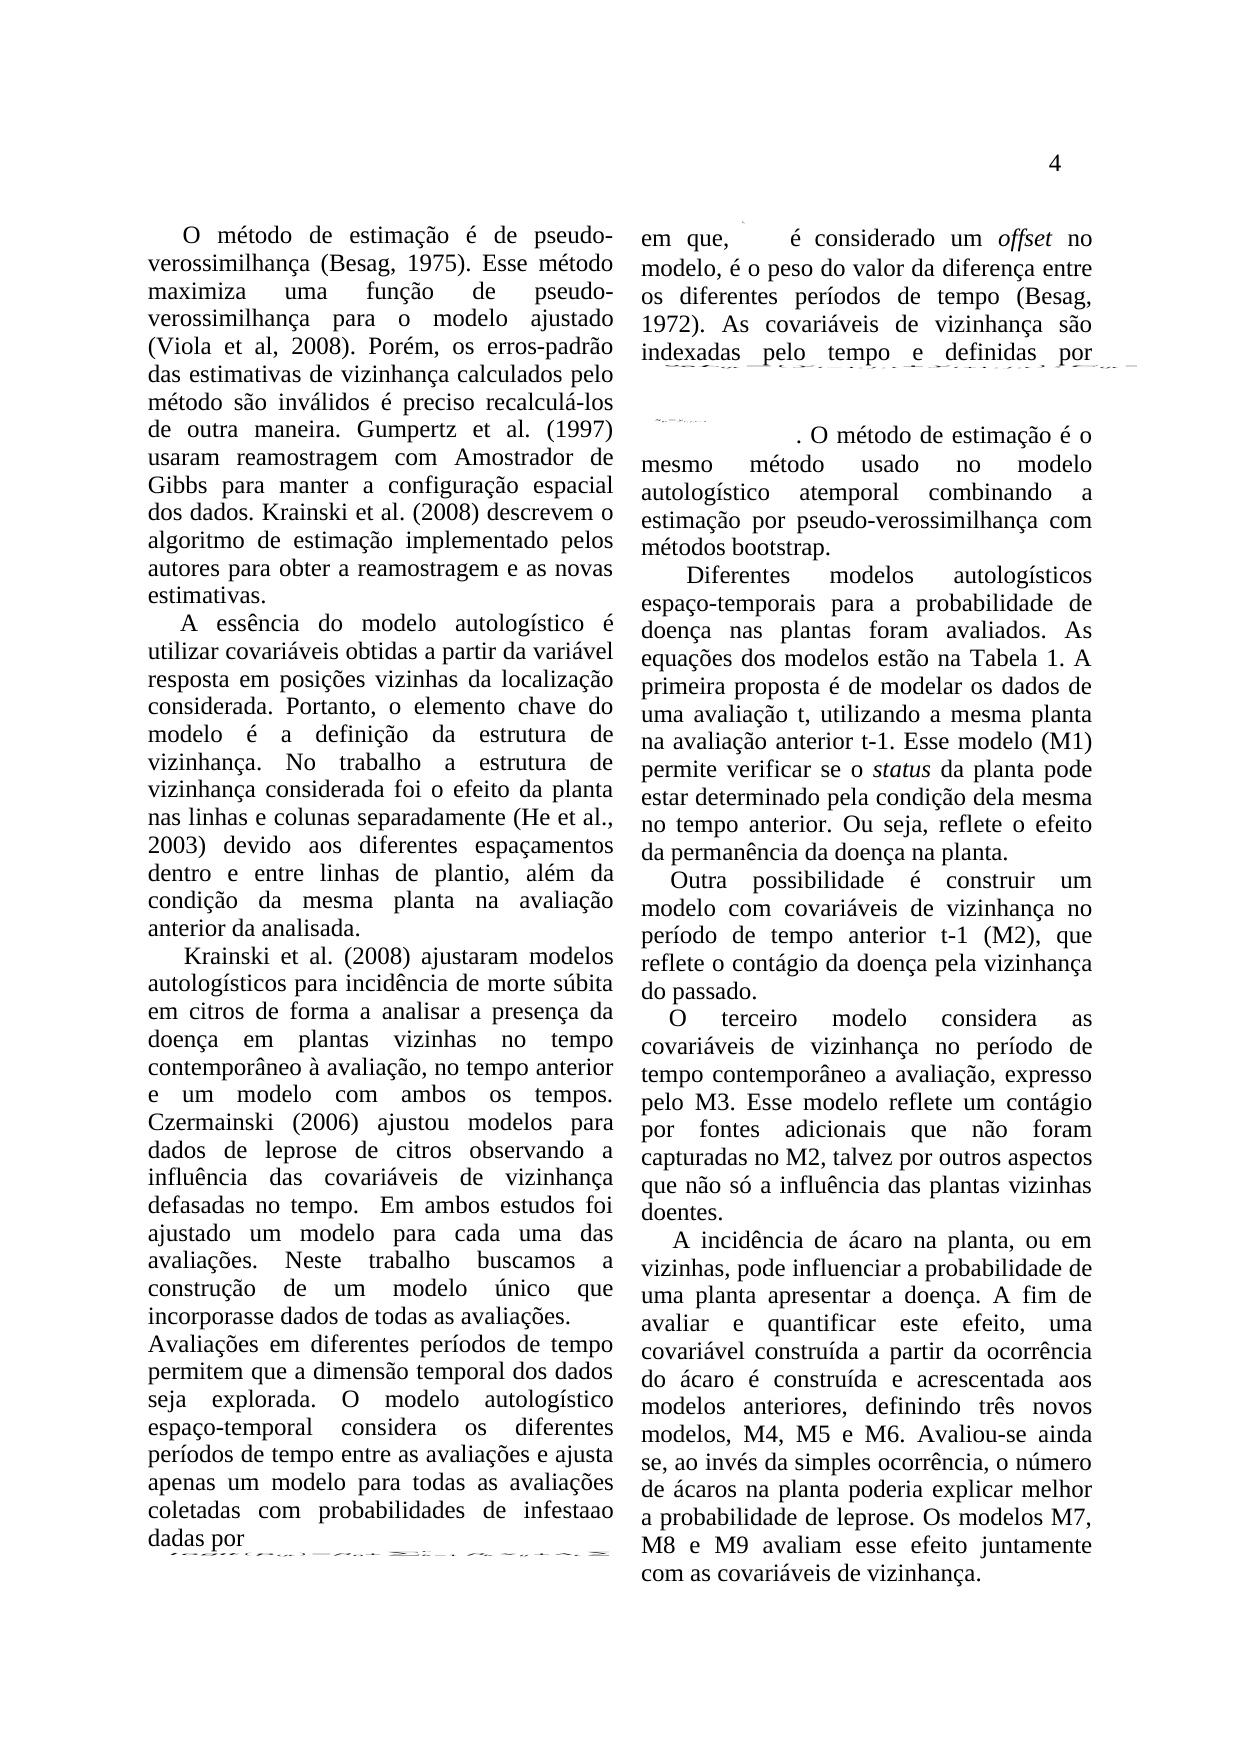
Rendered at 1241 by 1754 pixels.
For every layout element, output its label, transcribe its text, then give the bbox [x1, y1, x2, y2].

text Krainski et al. (2008) ajustaram modelos autologísticos para incidência de morte súbita em citros de forma a analisar a presença da doença em plantas vizinhas no tempo contemporâneo à avaliação, no tempo anterior e um modelo com ambos os tempos. Czermainski (2006) ajustou modelos para dados de leprose de citros observando a influência das covariáveis de vizinhança defasadas no tempo. Em ambos estudos foi ajustado um modelo para cada uma das avaliações. Neste trabalho buscamos a construção de um modelo único que incorporasse dados de todas as avaliações. [148, 942, 614, 1330]
text Avaliações em diferentes períodos de tempo permitem que a dimensão temporal dos dados seja explorada. O modelo autologístico espaço-temporal considera os diferentes períodos de tempo entre as avaliações e ajusta apenas um modelo para todas as avaliações coletadas com probabilidades de infestaao dadas por [148, 1330, 614, 1551]
text Outra possibilidade é construir um modelo com covariáveis de vizinhança no período de tempo anterior t-1 (M2), que reflete o contágio da doença pela vizinhança do passado. [641, 866, 1092, 1004]
text A essência do modelo autologístico é utilizar covariáveis obtidas a partir da variável resposta em posições vizinhas da localização considerada. Portanto, o elemento chave do modelo é a definição da estrutura de vizinhança. No trabalho a estrutura de vizinhança considerada foi o efeito da planta nas linhas e colunas separadamente (He et al., 2003) devido aos diferentes espaçamentos dentro e entre linhas de plantio, além da condição da mesma planta na avaliação anterior da analisada. [148, 609, 614, 942]
text A incidência de ácaro na planta, ou em vizinhas, pode influenciar a probabilidade de uma planta apresentar a doença. A fim de avaliar e quantificar este efeito, uma covariável construída a partir da ocorrência do ácaro é construída e acrescentada aos modelos anteriores, definindo três novos modelos, M4, M5 e M6. Avaliou-se ainda se, ao invés da simples ocorrência, o número de ácaros na planta poderia explicar melhor a probabilidade de leprose. Os modelos M7, M8 e M9 avaliam esse efeito juntamente com as covariáveis de vizinhança. [641, 1226, 1092, 1586]
text Diferentes modelos autologísticos espaço-temporais para a probabilidade de doença nas plantas foram avaliados. As equações dos modelos estão na Tabela 1. A primeira proposta é de modelar os dados de uma avaliação t, utilizando a mesma planta na avaliação anterior t-1. Esse modelo (M1) permite verificar se o status da planta pode estar determinado pela condição dela mesma no tempo anterior. Ou seja, reflete o efeito da permanência da doença na planta. [641, 561, 1092, 866]
text O terceiro modelo considera as covariáveis de vizinhança no período de tempo contemporâneo a avaliação, expresso pelo M3. Esse modelo reflete um contágio por fontes adicionais que não foram capturadas no M2, talvez por outros aspectos que não só a influência das plantas vizinhas doentes. [641, 1004, 1092, 1226]
text em que,é considerado um offset no modelo, é o peso do valor da diferença entre os diferentes períodos de tempo (Besag, 1972). As covariáveis de vizinhança são indexadas pelo tempo e definidas por . O método de estimação é o mesmo método usado no modelo autologístico atemporal combinando a estimação por pseudo-verossimilhança com métodos bootstrap. [641, 221, 1092, 561]
text O método de estimação é de pseudo-verossimilhança (Besag, 1975). Esse método maximiza uma função de pseudo-verossimilhança para o modelo ajustado (Viola et al, 2008). Porém, os erros-padrão das estimativas de vizinhança calculados pelo método são inválidos é preciso recalculá-los de outra maneira. Gumpertz et al. (1997) usaram reamostragem com Amostrador de Gibbs para manter a configuração espacial dos dados. Krainski et al. (2008) descrevem o algoritmo de estimação implementado pelos autores para obter a reamostragem e as novas estimativas. [148, 221, 614, 609]
